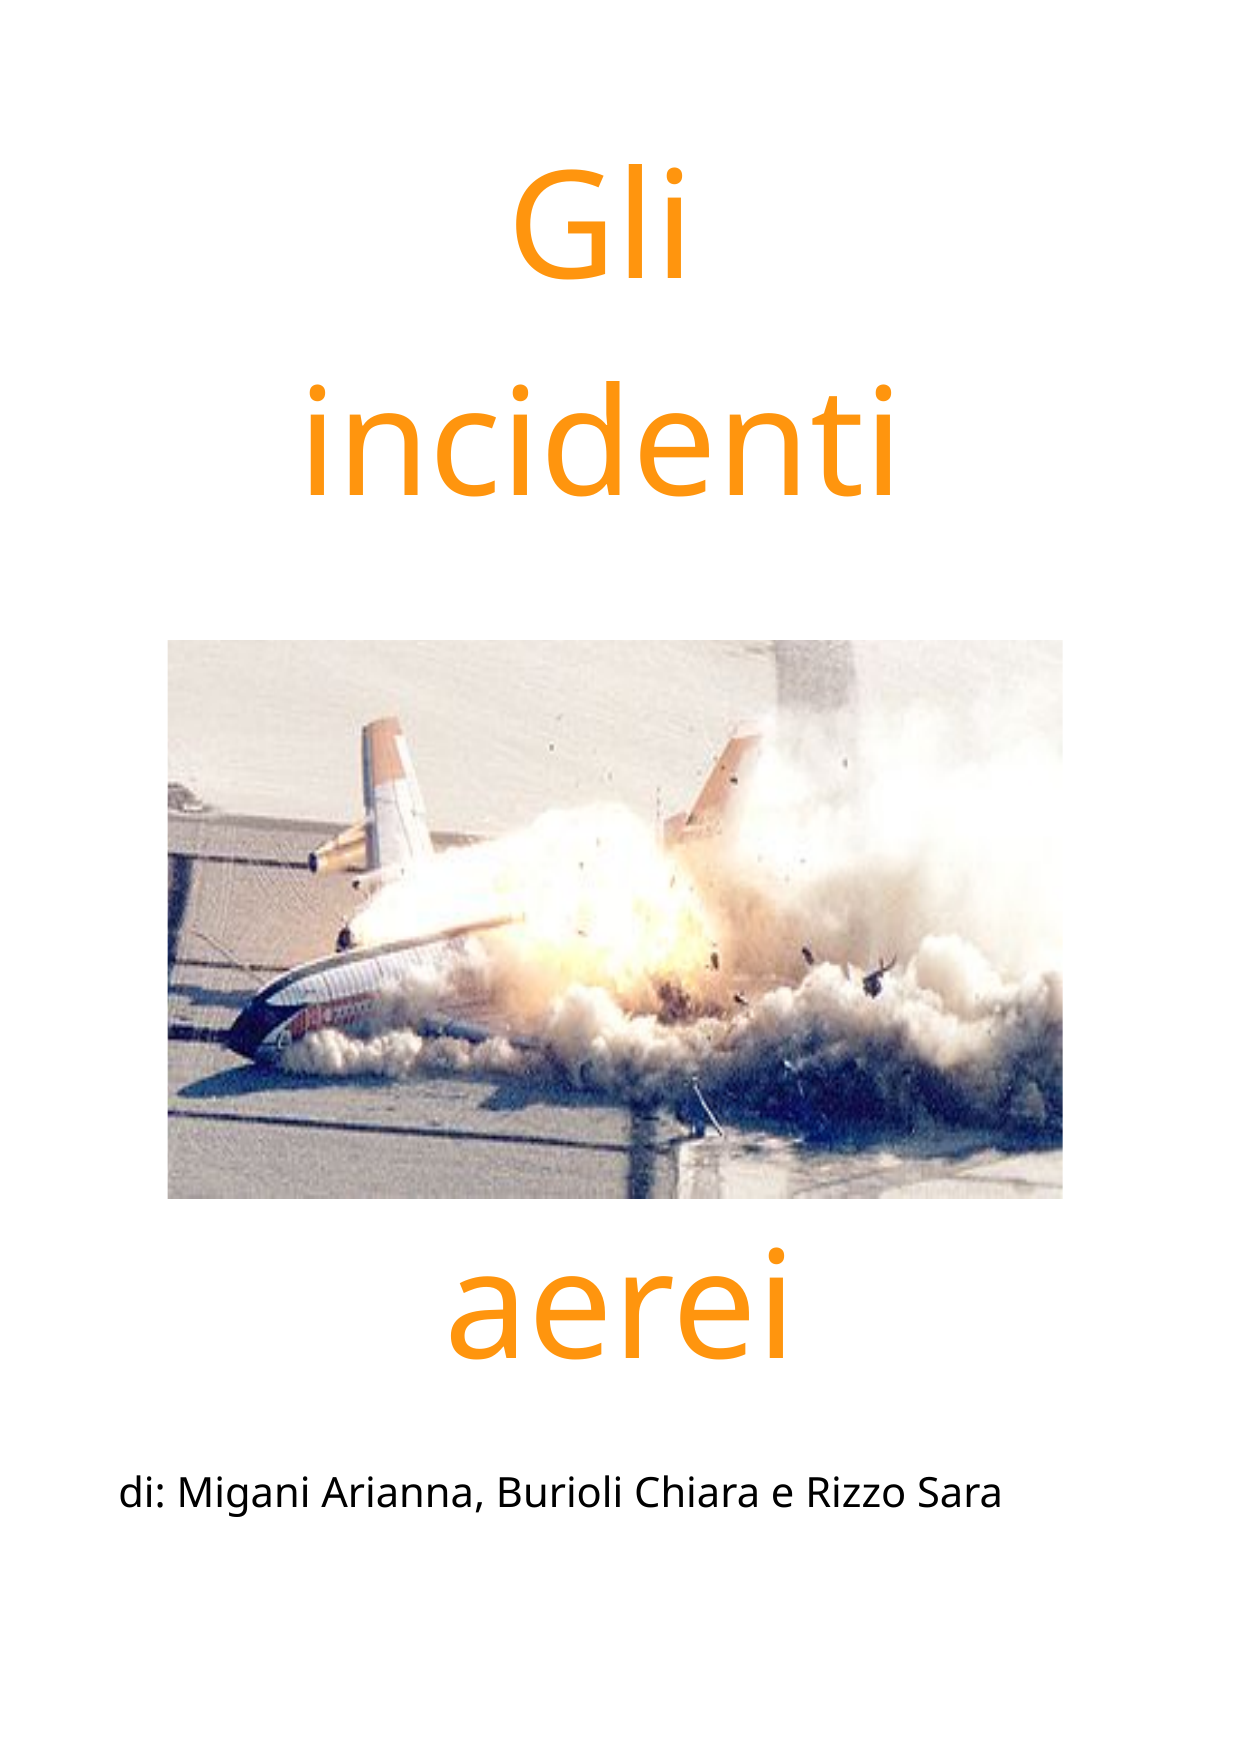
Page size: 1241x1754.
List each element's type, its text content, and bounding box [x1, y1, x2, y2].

text di: Migani Arianna, Burioli Chiara e Rizzo Sara [118, 1415, 1122, 1520]
text aerei [118, 552, 1122, 1403]
picture [167, 640, 1063, 1199]
text incidenti [118, 335, 1122, 539]
text Gli [118, 118, 1122, 322]
